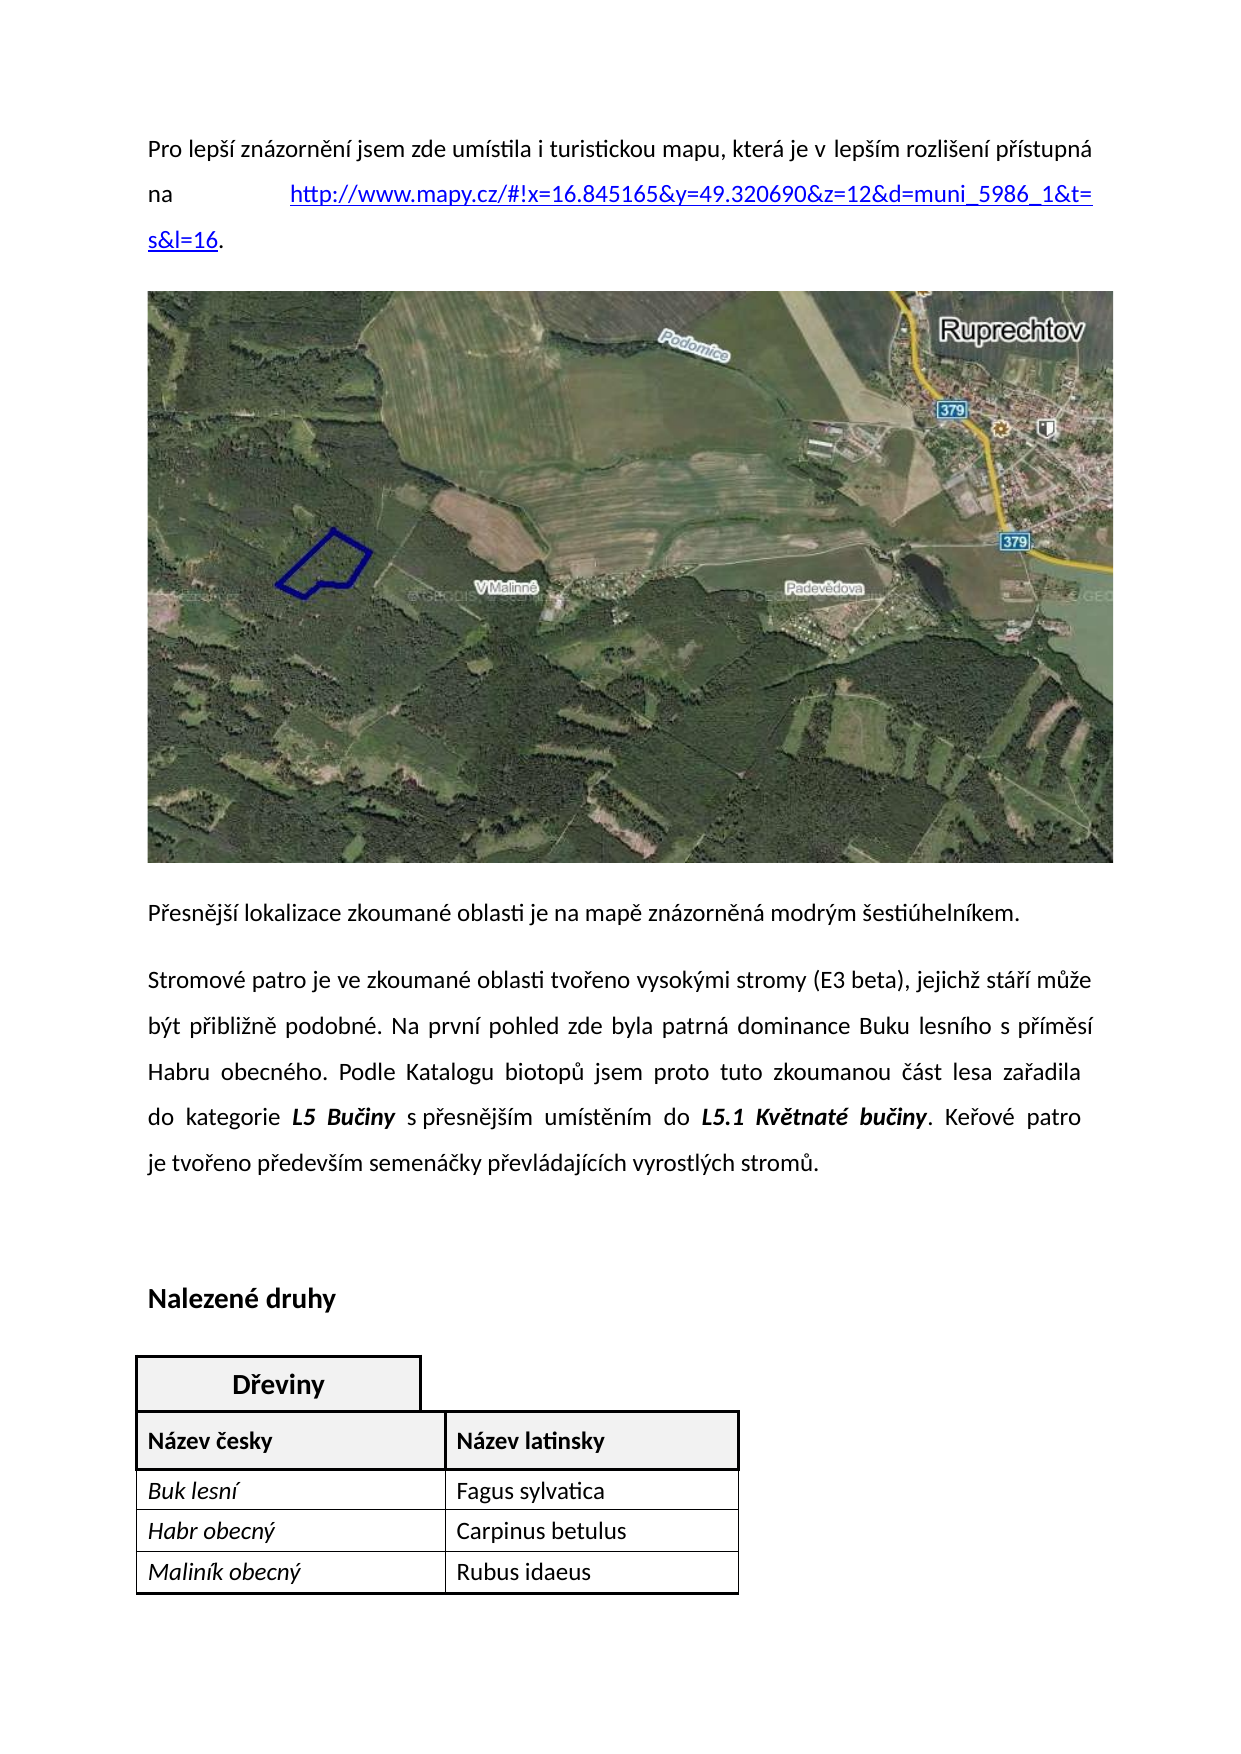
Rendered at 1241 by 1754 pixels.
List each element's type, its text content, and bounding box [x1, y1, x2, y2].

table_cell Název česky [138, 1413, 444, 1468]
table_header Dřeviny [138, 1358, 419, 1410]
text Přesnější lokalizace zkoumané oblasti je na mapě znázorněná modrým šestiúhelníkem. [148, 898, 1093, 928]
table_cell Maliník obecný [137, 1552, 445, 1592]
text Nalezené druhy [148, 1280, 1093, 1316]
table_cell Carpinus betulus [446, 1510, 738, 1551]
table_cell Název latinsky [447, 1413, 737, 1468]
table_cell Rubus idaeus [446, 1552, 738, 1592]
table_cell Fagus sylvatica [446, 1471, 738, 1509]
table_cell Habr obecný [137, 1510, 445, 1551]
text Pro lepší znázornění jsem zde umístila i turistickou mapu, která je v lepším rozlišení přístupná na http://www.mapy.cz/#!x=16.845165&y=49.320690&z=12&d=muni_5986_1&t= s&l=16. [148, 133, 1093, 255]
picture [147, 291, 1114, 863]
table_cell Buk lesní [137, 1471, 445, 1509]
text Stromové patro je ve zkoumané oblasti tvořeno vysokými stromy (E3 beta), jejichž stáří může být přibližně podobné. Na první pohled zde byla patrná dominance Buku lesního s příměsí Habru obecného. Podle Katalogu biotopů jsem proto tuto zkoumanou část lesa zařadila do kategorie L5 Bučiny s přesnějším umístěním do L5.1 Květnaté bučiny. Keřové patro je tvořeno především semenáčky převládajících vyrostlých stromů. [148, 964, 1093, 1178]
